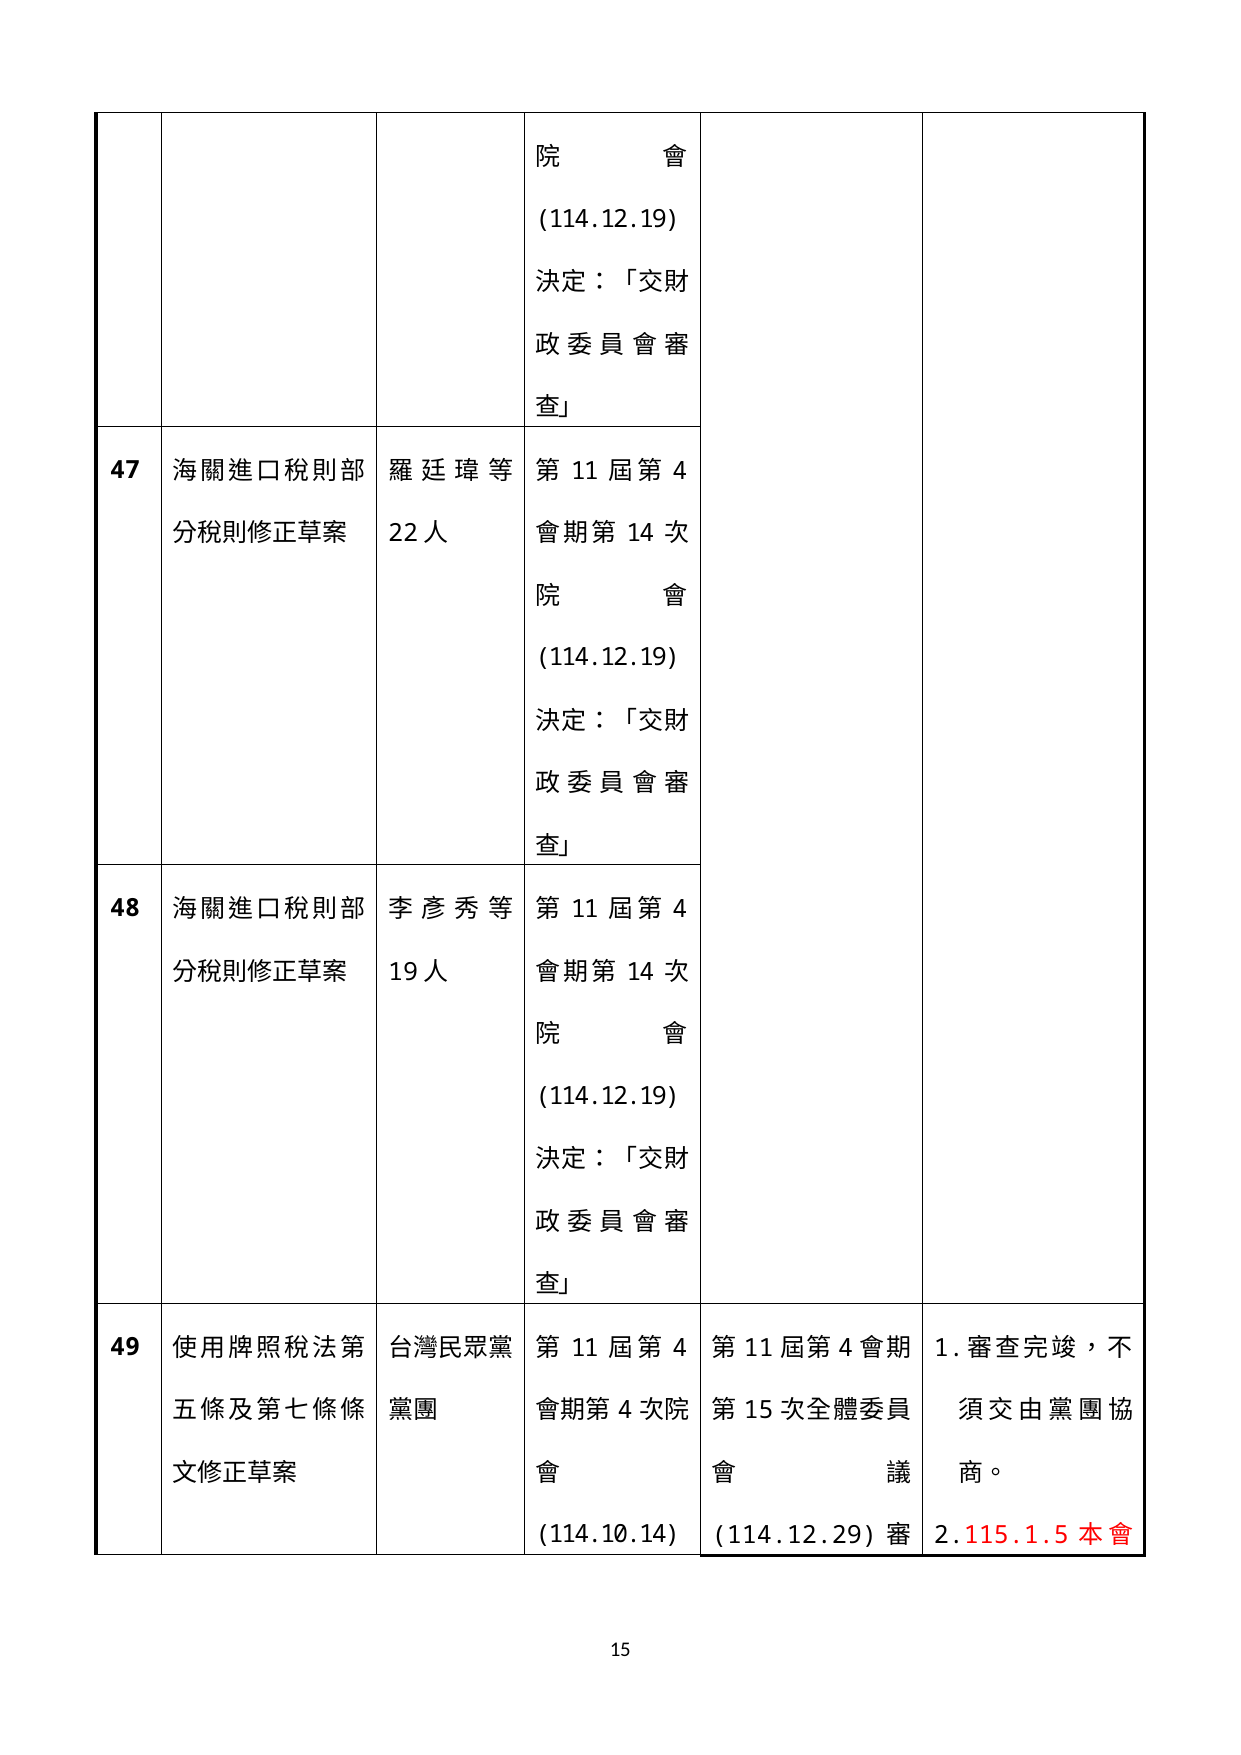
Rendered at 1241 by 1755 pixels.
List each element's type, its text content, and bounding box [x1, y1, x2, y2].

table_cell [98, 1304, 161, 1554]
table_cell 羅廷瑋等22人 [377, 427, 524, 864]
table_cell [701, 113, 922, 1303]
table_cell [98, 427, 161, 864]
table_cell [923, 113, 1143, 1303]
table_cell [98, 865, 161, 1303]
table_cell 第11屆第4會期第4次院會(114.10.14) [525, 1304, 700, 1554]
table_cell 第11屆第4會期第14次院會(114.12.19)決定：「交財政委員會審查」 [525, 865, 700, 1303]
table_cell 海關進口稅則部分稅則修正草案 [162, 865, 376, 1303]
table_cell 海關進口稅則部分稅則修正草案 [162, 427, 376, 864]
table_cell 台灣民眾黨黨團 [377, 1304, 524, 1554]
table_cell [98, 113, 161, 426]
table_cell 第11屆第4會期第15次全體委員會議(114.12.29)審 [701, 1304, 922, 1554]
table_cell 使用牌照稅法第五條及第七條條文修正草案 [162, 1304, 376, 1554]
table_cell [377, 113, 524, 426]
table_cell 李彥秀等19人 [377, 865, 524, 1303]
table_cell 1.審查完竣，不須交由黨團協商。 2.115.1.5本會 [923, 1304, 1143, 1554]
table_cell 院會(114.12.19)決定：「交財政委員會審查」 [525, 113, 700, 426]
table_cell [162, 113, 376, 426]
table_cell 第11屆第4會期第14次院會(114.12.19)決定：「交財政委員會審查」 [525, 427, 700, 864]
